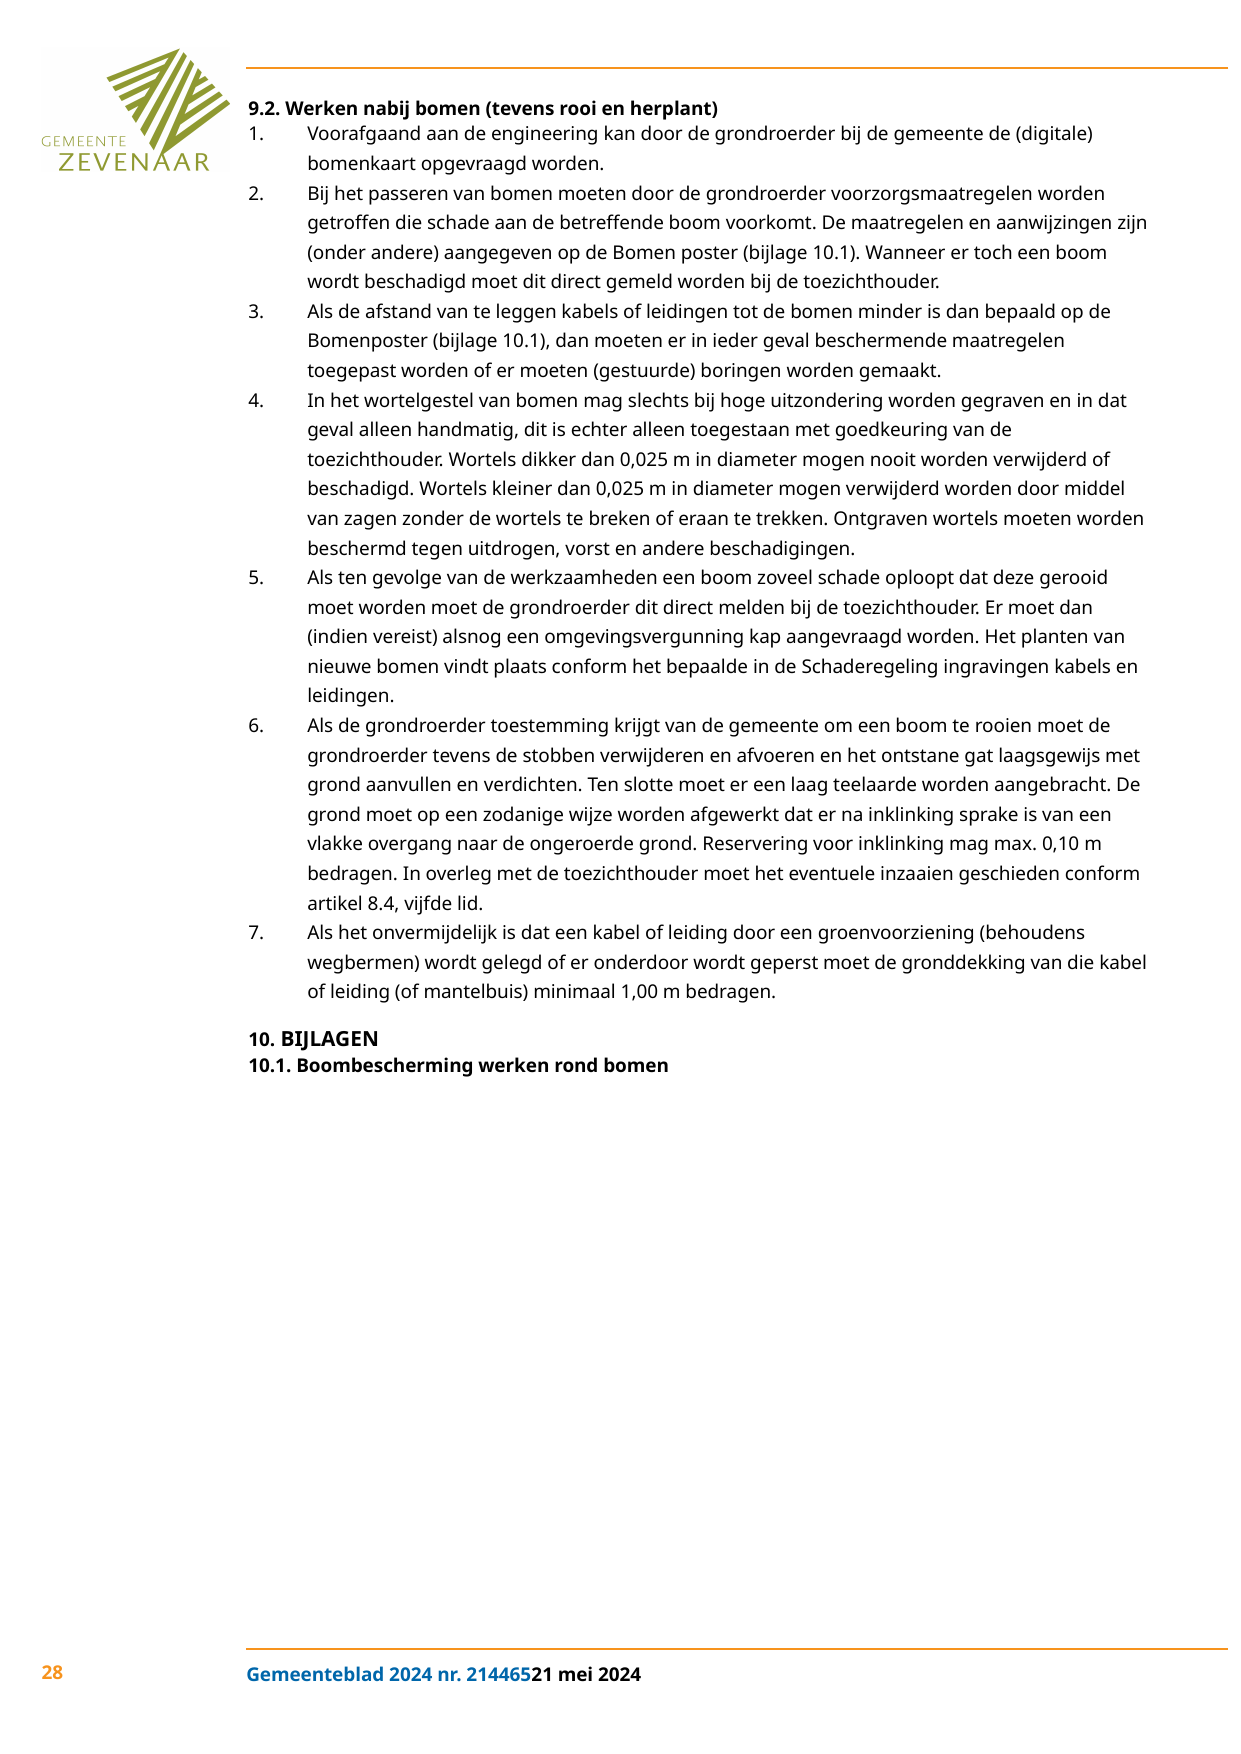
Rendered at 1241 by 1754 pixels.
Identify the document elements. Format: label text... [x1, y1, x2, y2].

list In het wortelgestel van bomen mag slechts bij hoge uitzondering worden gegraven en in dat geval alleen handmatig, dit is echter alleen toegestaan met goedkeuring van de toezichthouder. Wortels dikker dan 0,025 m in diameter mogen nooit worden verwijderd of beschadigd. Wortels kleiner dan 0,025 m in diameter mogen verwijderd worden door middel van zagen zonder de wortels te breken of eraan te trekken. Ontgraven wortels moeten worden beschermd tegen uitdrogen, vorst en andere beschadigingen. [248, 387, 1152, 560]
list Als de afstand van te leggen kabels of leidingen tot de bomen minder is dan bepaald op de Bomenposter (bijlage 10.1), dan moeten er in ieder geval beschermende maatregelen toegepast worden of er moeten (gestuurde) boringen worden gemaakt. [248, 298, 1152, 383]
text 10.1. Boombescherming werken rond bomen [248, 1052, 1152, 1078]
list Als ten gevolge van de werkzaamheden een boom zoveel schade oploopt dat deze gerooid moet worden moet de grondroerder dit direct melden bij de toezichthouder. Er moet dan (indien vereist) alsnog een omgevingsvergunning kap aangevraagd worden. Het planten van nieuwe bomen vindt plaats conform het bepaalde in de Schaderegeling ingravingen kabels en leidingen. [248, 564, 1152, 708]
list Bij het passeren van bomen moeten door de grondroerder voorzorgsmaatregelen worden getroffen die schade aan de betreffende boom voorkomt. De maatregelen en aanwijzingen zijn (onder andere) aangegeven op de Bomen poster (bijlage 10.1). Wanneer er toch een boom wordt beschadigd moet dit direct gemeld worden bij de toezichthouder. [248, 180, 1152, 294]
text 10. BIJLAGEN [248, 1024, 1152, 1052]
list Als de grondroerder toestemming krijgt van de gemeente om een boom te rooien moet de grondroerder tevens de stobben verwijderen en afvoeren en het ontstane gat laagsgewijs met grond aanvullen en verdichten. Ten slotte moet er een laag teelaarde worden aangebracht. De grond moet op een zodanige wijze worden afgewerkt dat er na inklinking sprake is van een vlakke overgang naar de ongeroerde grond. Reservering voor inklinking mag max. 0,10 m bedragen. In overleg met de toezichthouder moet het eventuele inzaaien geschieden conform artikel 8.4, vijfde lid. [248, 712, 1152, 915]
text 9.2. Werken nabij bomen (tevens rooi en herplant) [248, 95, 1152, 121]
list Als het onvermijdelijk is dat een kabel of leiding door een groenvoorziening (behoudens wegbermen) wordt gelegd of er onderdoor wordt geperst moet de gronddekking van die kabel of leiding (of mantelbuis) minimaal 1,00 m bedragen. [248, 919, 1152, 1004]
list Voorafgaand aan de engineering kan door de grondroerder bij de gemeente de (digitale) bomenkaart opgevraagd worden. [248, 121, 1152, 176]
picture [41, 47, 231, 172]
